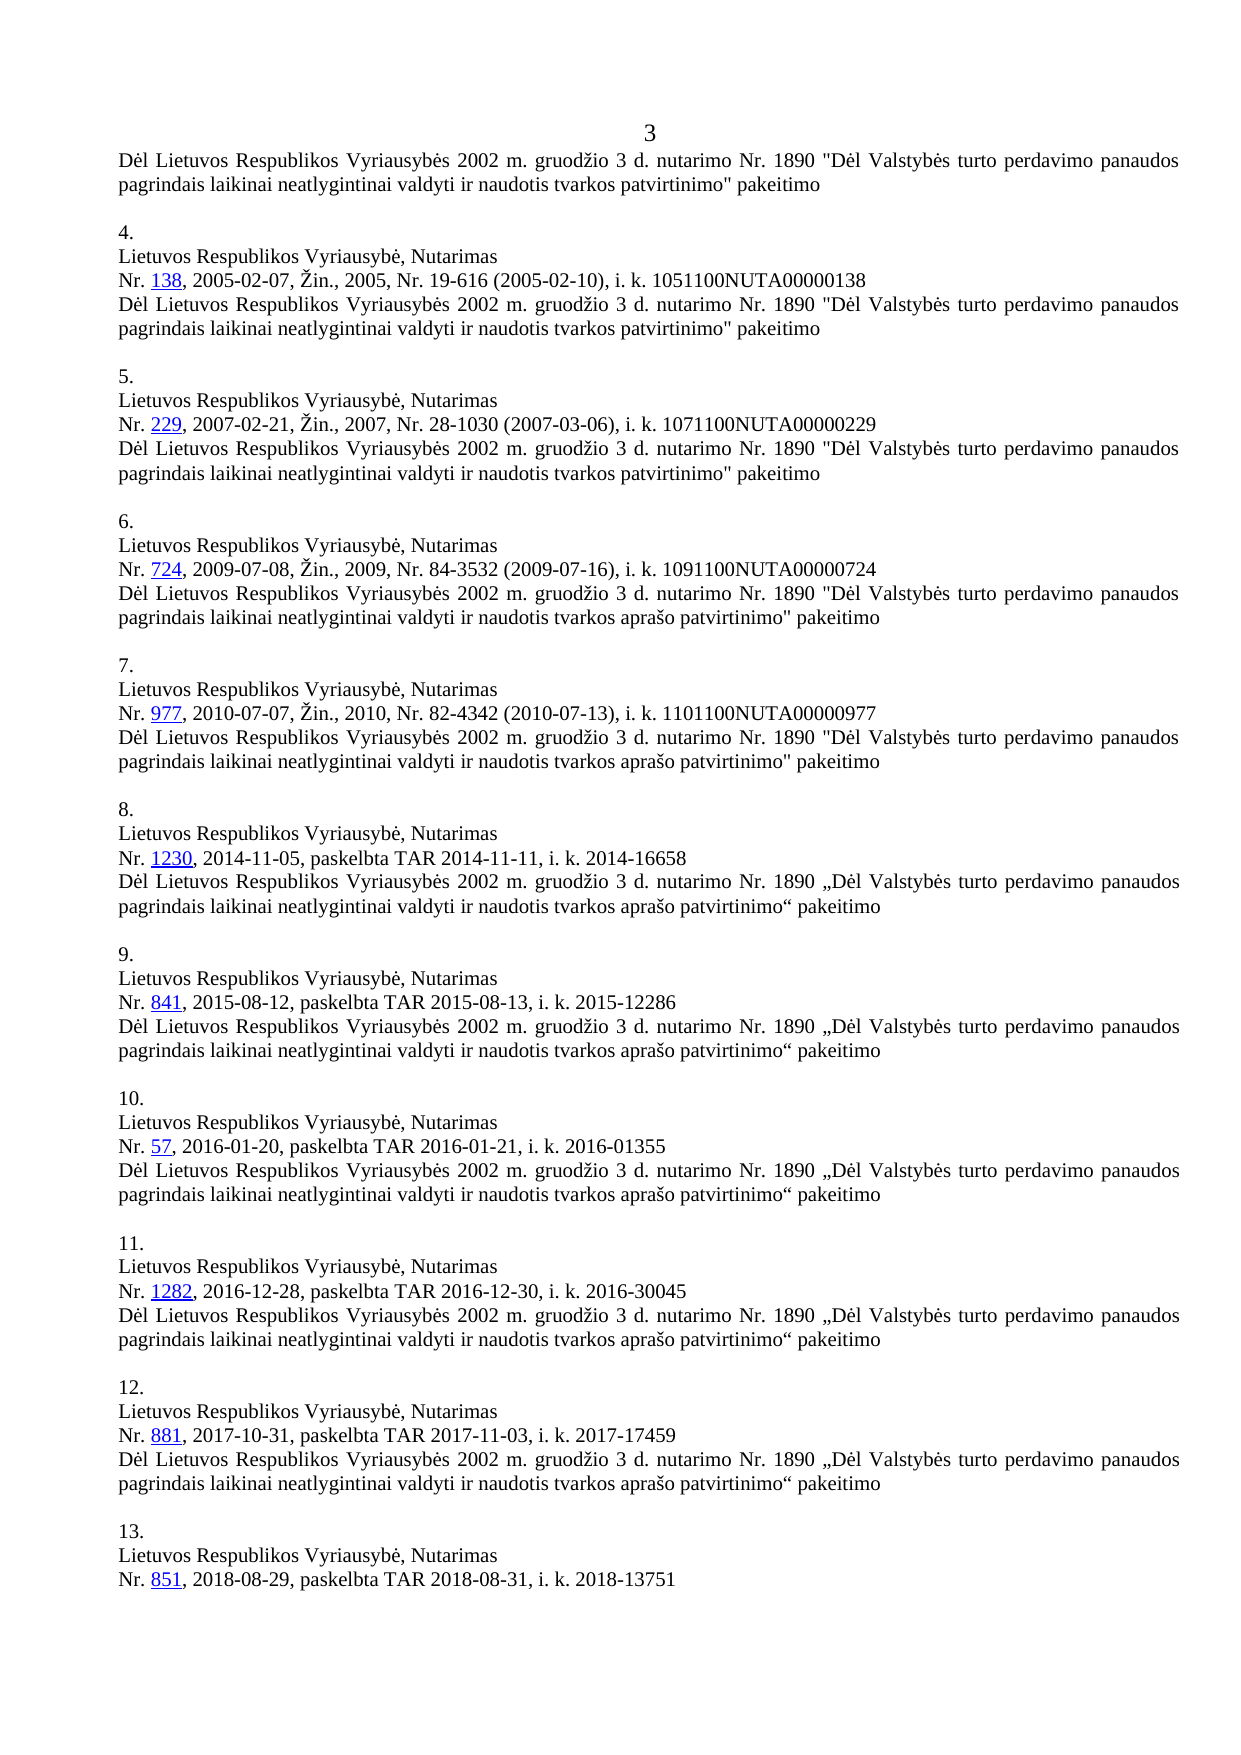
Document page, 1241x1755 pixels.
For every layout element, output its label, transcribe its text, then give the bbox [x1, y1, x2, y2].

text Nr. 851, 2018-08-29, paskelbta TAR 2018-08-31, i. k. 2018-13751 [118, 1567, 1181, 1591]
text Lietuvos Respublikos Vyriausybė, Nutarimas [118, 533, 1181, 557]
text Dėl Lietuvos Respublikos Vyriausybės 2002 m. gruodžio 3 d. nutarimo Nr. 1890 „Dėl Valstybės turto perdavimo panaudos pagrindais laikinai neatlygintinai valdyti ir naudotis tvarkos aprašo patvirtinimo“ pakeitimo [118, 869, 1181, 918]
text Nr. 977, 2010-07-07, Žin., 2010, Nr. 82-4342 (2010-07-13), i. k. 1101100NUTA00000977 [118, 701, 1181, 725]
text 5. [118, 364, 1181, 388]
text Dėl Lietuvos Respublikos Vyriausybės 2002 m. gruodžio 3 d. nutarimo Nr. 1890 "Dėl Valstybės turto perdavimo panaudos pagrindais laikinai neatlygintinai valdyti ir naudotis tvarkos patvirtinimo" pakeitimo [118, 148, 1181, 196]
text Dėl Lietuvos Respublikos Vyriausybės 2002 m. gruodžio 3 d. nutarimo Nr. 1890 "Dėl Valstybės turto perdavimo panaudos pagrindais laikinai neatlygintinai valdyti ir naudotis tvarkos patvirtinimo" pakeitimo [118, 436, 1181, 484]
text Dėl Lietuvos Respublikos Vyriausybės 2002 m. gruodžio 3 d. nutarimo Nr. 1890 "Dėl Valstybės turto perdavimo panaudos pagrindais laikinai neatlygintinai valdyti ir naudotis tvarkos patvirtinimo" pakeitimo [118, 292, 1181, 340]
text Nr. 1230, 2014-11-05, paskelbta TAR 2014-11-11, i. k. 2014-16658 [118, 845, 1181, 869]
text Dėl Lietuvos Respublikos Vyriausybės 2002 m. gruodžio 3 d. nutarimo Nr. 1890 "Dėl Valstybės turto perdavimo panaudos pagrindais laikinai neatlygintinai valdyti ir naudotis tvarkos aprašo patvirtinimo" pakeitimo [118, 725, 1181, 773]
text Lietuvos Respublikos Vyriausybė, Nutarimas [118, 966, 1181, 990]
text Lietuvos Respublikos Vyriausybė, Nutarimas [118, 1110, 1181, 1134]
text 11. [118, 1230, 1181, 1254]
text Lietuvos Respublikos Vyriausybė, Nutarimas [118, 244, 1181, 268]
text Dėl Lietuvos Respublikos Vyriausybės 2002 m. gruodžio 3 d. nutarimo Nr. 1890 „Dėl Valstybės turto perdavimo panaudos pagrindais laikinai neatlygintinai valdyti ir naudotis tvarkos aprašo patvirtinimo“ pakeitimo [118, 1014, 1181, 1062]
text Lietuvos Respublikos Vyriausybė, Nutarimas [118, 388, 1181, 412]
text Lietuvos Respublikos Vyriausybė, Nutarimas [118, 821, 1181, 845]
text Nr. 57, 2016-01-20, paskelbta TAR 2016-01-21, i. k. 2016-01355 [118, 1134, 1181, 1158]
text Lietuvos Respublikos Vyriausybė, Nutarimas [118, 1543, 1181, 1567]
text Nr. 724, 2009-07-08, Žin., 2009, Nr. 84-3532 (2009-07-16), i. k. 1091100NUTA00000724 [118, 557, 1181, 581]
text Dėl Lietuvos Respublikos Vyriausybės 2002 m. gruodžio 3 d. nutarimo Nr. 1890 „Dėl Valstybės turto perdavimo panaudos pagrindais laikinai neatlygintinai valdyti ir naudotis tvarkos aprašo patvirtinimo“ pakeitimo [118, 1303, 1181, 1351]
text Dėl Lietuvos Respublikos Vyriausybės 2002 m. gruodžio 3 d. nutarimo Nr. 1890 „Dėl Valstybės turto perdavimo panaudos pagrindais laikinai neatlygintinai valdyti ir naudotis tvarkos aprašo patvirtinimo“ pakeitimo [118, 1447, 1181, 1495]
text 9. [118, 942, 1181, 966]
text Lietuvos Respublikos Vyriausybė, Nutarimas [118, 1254, 1181, 1278]
text Dėl Lietuvos Respublikos Vyriausybės 2002 m. gruodžio 3 d. nutarimo Nr. 1890 „Dėl Valstybės turto perdavimo panaudos pagrindais laikinai neatlygintinai valdyti ir naudotis tvarkos aprašo patvirtinimo“ pakeitimo [118, 1158, 1181, 1206]
text Lietuvos Respublikos Vyriausybė, Nutarimas [118, 677, 1181, 701]
text Nr. 229, 2007-02-21, Žin., 2007, Nr. 28-1030 (2007-03-06), i. k. 1071100NUTA00000229 [118, 412, 1181, 436]
text Lietuvos Respublikos Vyriausybė, Nutarimas [118, 1399, 1181, 1423]
text Nr. 138, 2005-02-07, Žin., 2005, Nr. 19-616 (2005-02-10), i. k. 1051100NUTA00000138 [118, 268, 1181, 292]
text 7. [118, 653, 1181, 677]
text 8. [118, 797, 1181, 821]
text Dėl Lietuvos Respublikos Vyriausybės 2002 m. gruodžio 3 d. nutarimo Nr. 1890 "Dėl Valstybės turto perdavimo panaudos pagrindais laikinai neatlygintinai valdyti ir naudotis tvarkos aprašo patvirtinimo" pakeitimo [118, 581, 1181, 629]
text Nr. 841, 2015-08-12, paskelbta TAR 2015-08-13, i. k. 2015-12286 [118, 990, 1181, 1014]
text Nr. 1282, 2016-12-28, paskelbta TAR 2016-12-30, i. k. 2016-30045 [118, 1278, 1181, 1303]
text 6. [118, 508, 1181, 533]
text 12. [118, 1375, 1181, 1399]
text 10. [118, 1086, 1181, 1110]
text 13. [118, 1519, 1181, 1543]
text Nr. 881, 2017-10-31, paskelbta TAR 2017-11-03, i. k. 2017-17459 [118, 1423, 1181, 1447]
text 4. [118, 220, 1181, 244]
